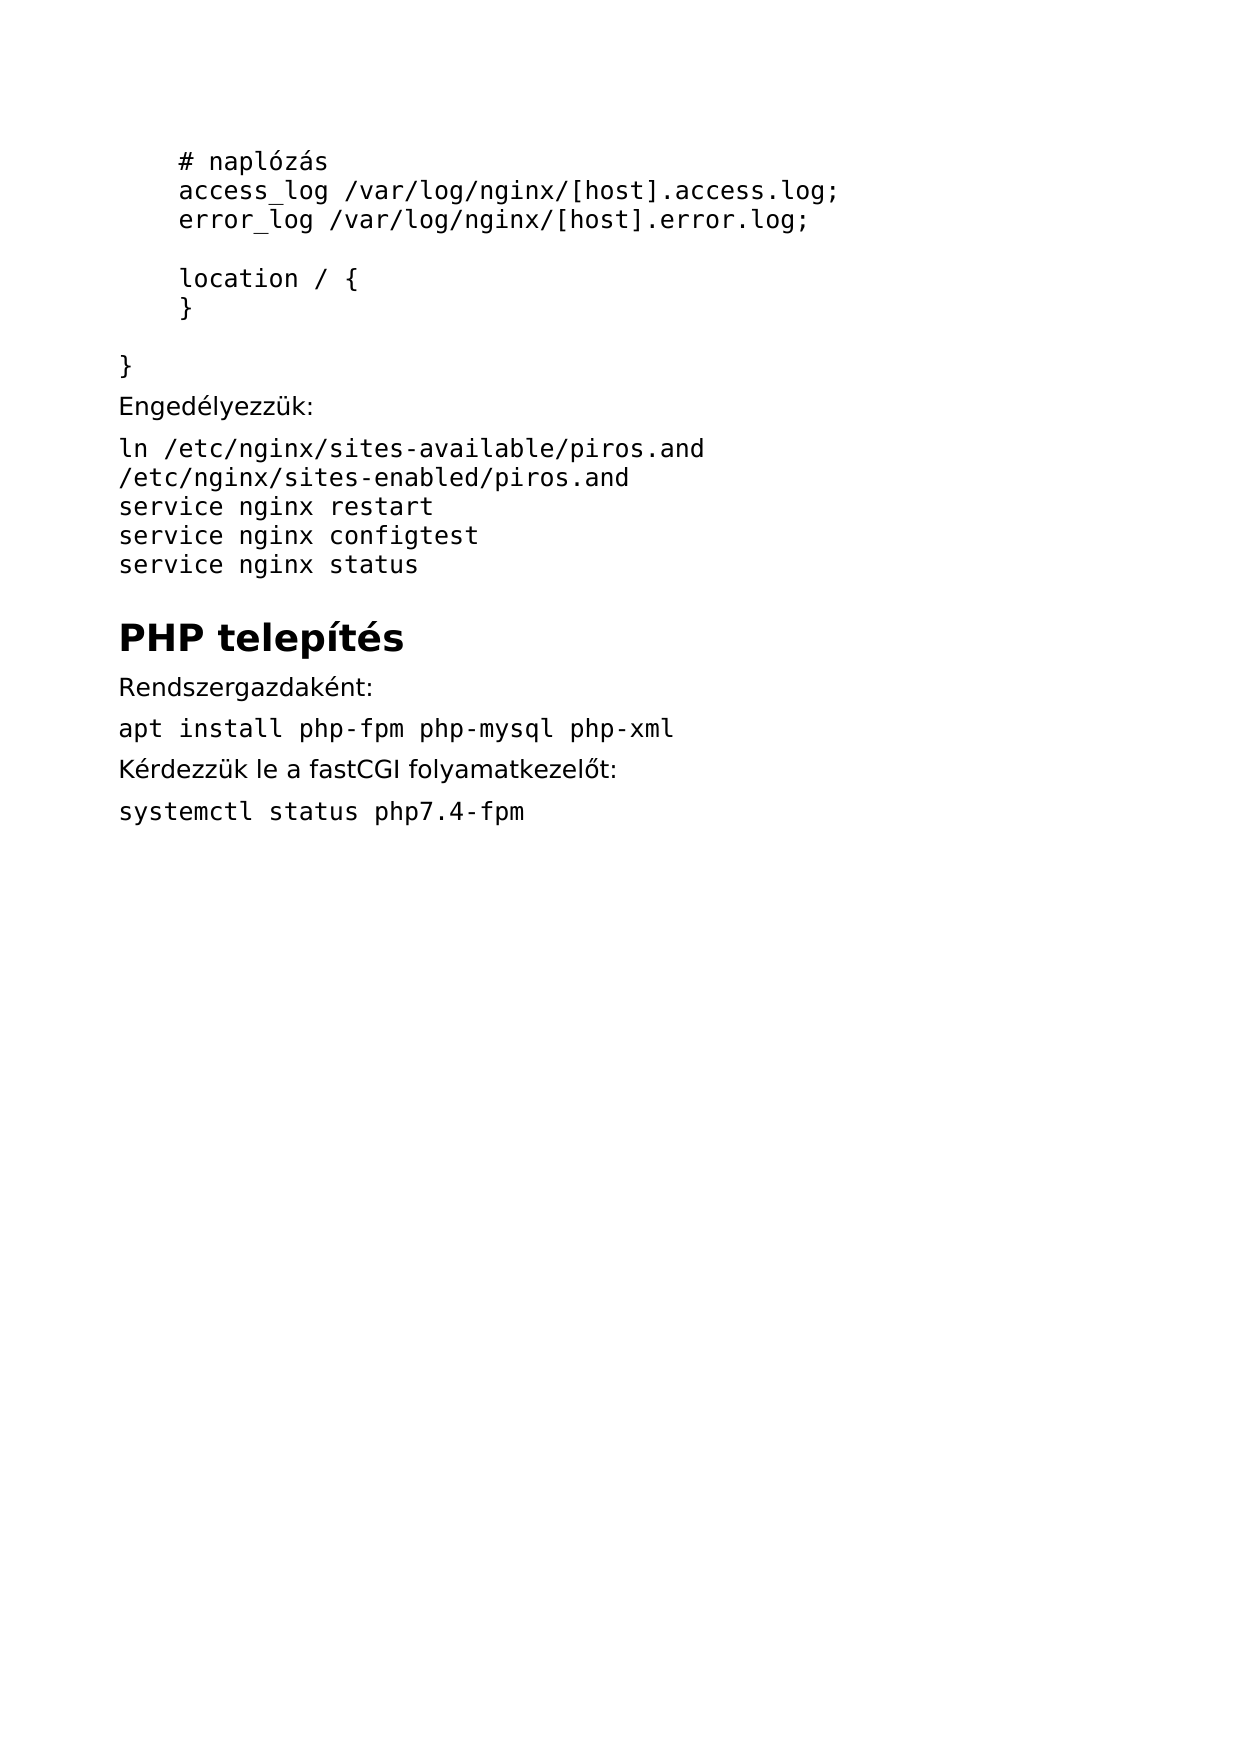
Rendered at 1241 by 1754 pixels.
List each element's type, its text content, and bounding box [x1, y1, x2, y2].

text Rendszergazdaként: [118, 673, 1122, 702]
subtitle PHP telepítés [118, 617, 1122, 660]
text # naplózás access_log /var/log/nginx/[host].access.log; error_log /var/log/nginx/[host].error.log; location / { } } [118, 118, 1122, 381]
text Kérdezzük le a fastCGI folyamatkezelőt: [118, 755, 1122, 784]
text ln /etc/nginx/sites-available/piros.and /etc/nginx/sites-enabled/piros.and service nginx restart service nginx configtest service nginx status [118, 434, 1122, 580]
text systemctl status php7.4-fpm [118, 797, 1122, 826]
text Engedélyezzük: [118, 392, 1122, 422]
text apt install php-fpm php-mysql php-xml [118, 714, 1122, 744]
